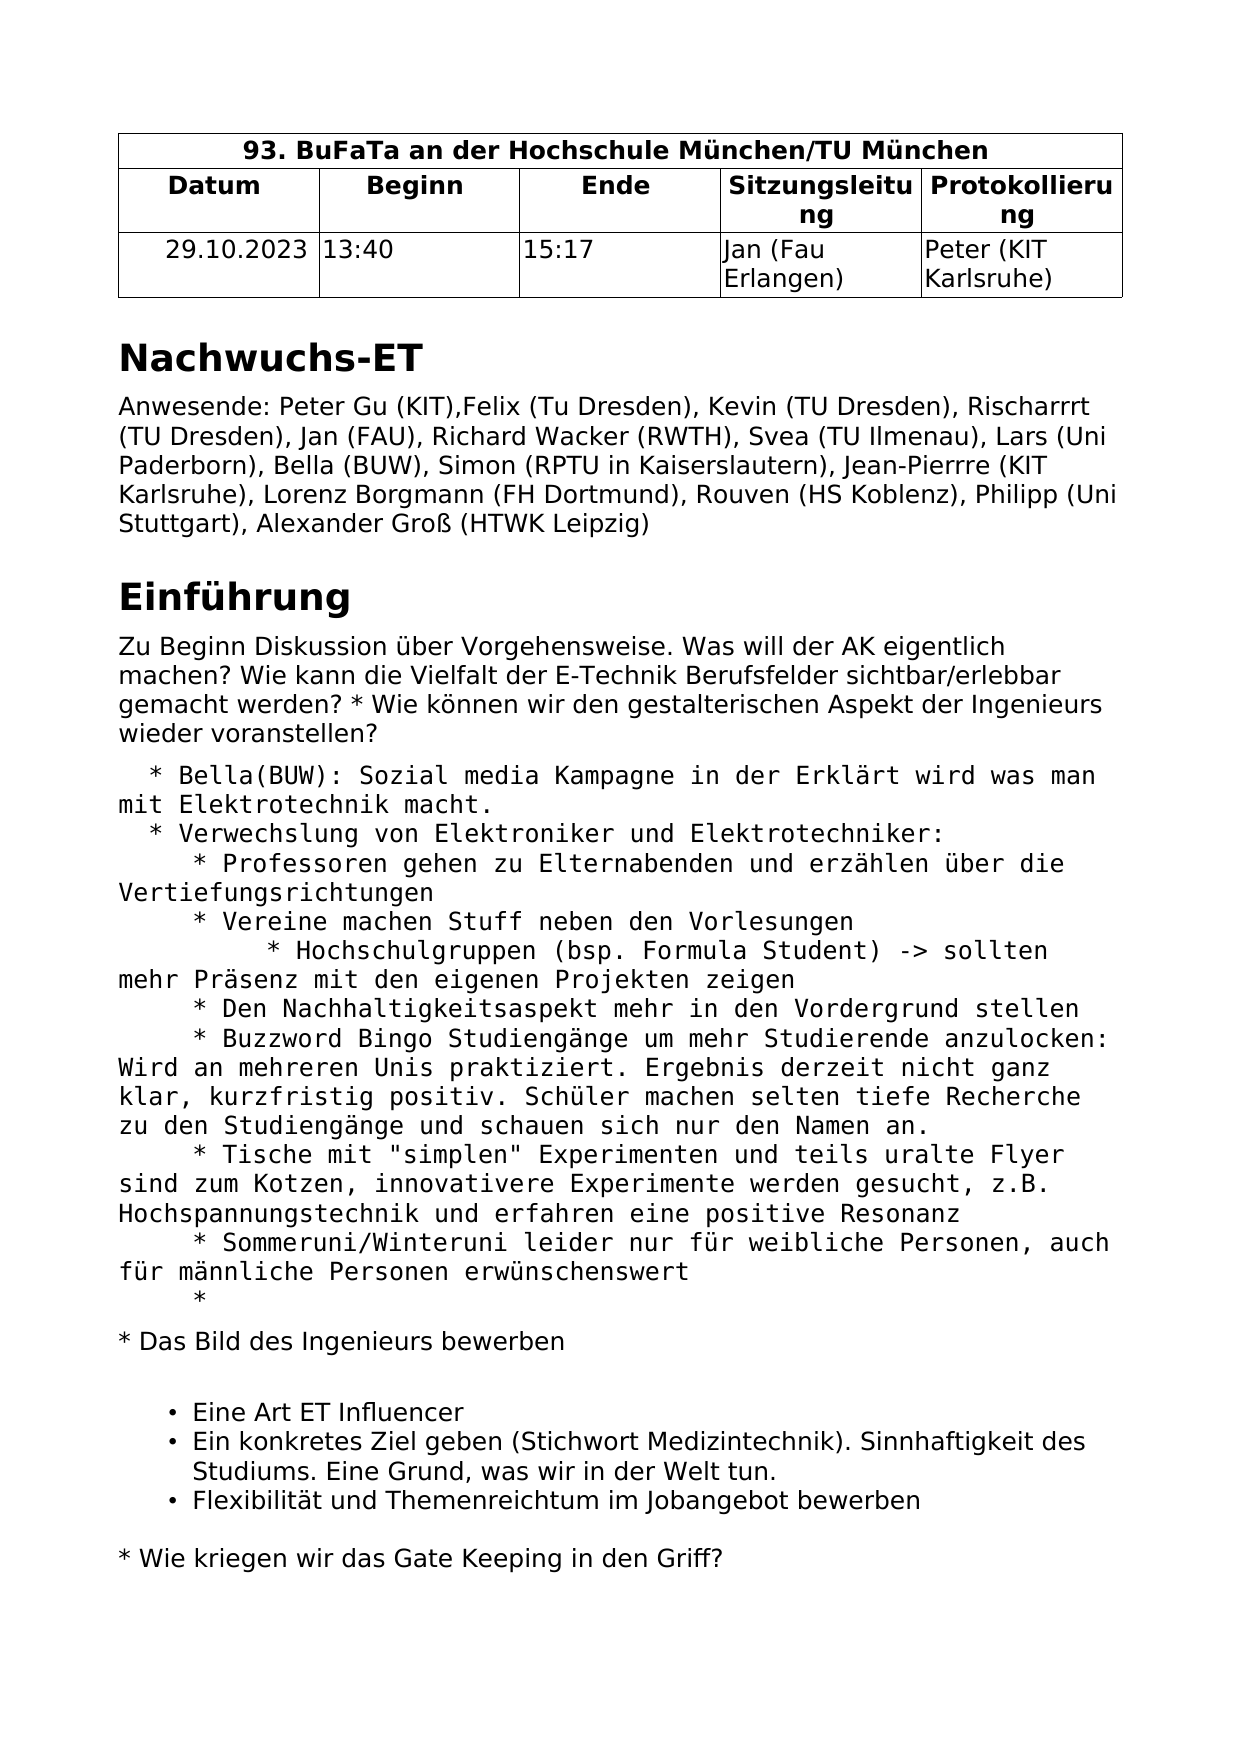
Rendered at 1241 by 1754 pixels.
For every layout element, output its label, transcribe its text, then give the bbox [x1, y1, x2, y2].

table_cell Ende [520, 169, 720, 232]
list Flexibilität und Themenreichtum im Jobangebot bewerben [177, 1486, 1122, 1515]
table_cell Peter (KIT Karlsruhe) [922, 233, 1122, 297]
text * Bella(BUW): Sozial media Kampagne in der Erklärt wird was man mit Elektrotechnik macht. * Verwechslung von Elektroniker und Elektrotechniker: * Professoren gehen zu Elternabenden und erzählen über die Vertiefungsrichtungen * Vereine machen Stuff neben den Vorlesungen * Hochschulgruppen (bsp. Formula Student) -> sollten mehr Präsenz mit den eigenen Projekten zeigen * Den Nachhaltigkeitsaspekt mehr in den Vordergrund stellen * Buzzword Bingo Studiengänge um mehr Studierende anzulocken: Wird an mehreren Unis praktiziert. Ergebnis derzeit nicht ganz klar, kurzfristig positiv. Schüler machen selten tiefe Recherche zu den Studiengänge und schauen sich nur den Namen an. * Tische mit "simplen" Experimenten und teils uralte Flyer sind zum Kotzen, innovativere Experimente werden gesucht, z.B. Hochspannungstechnik und erfahren eine positive Resonanz * Sommeruni/Winteruni leider nur für weibliche Personen, auch für männliche Personen erwünschenswert * [118, 761, 1122, 1315]
list Eine Art ET Influencer [177, 1398, 1122, 1427]
text Anwesende: Peter Gu (KIT),Felix (Tu Dresden), Kevin (TU Dresden), Rischarrrt (TU Dresden), Jan (FAU), Richard Wacker (RWTH), Svea (TU Ilmenau), Lars (Uni Paderborn), Bella (BUW), Simon (RPTU in Kaiserslautern), Jean-Pierrre (KIT Karlsruhe), Lorenz Borgmann (FH Dortmund), Rouven (HS Koblenz), Philipp (Uni Stuttgart), Alexander Groß (HTWK Leipzig) [118, 393, 1122, 538]
table_cell Sitzungsleitung [721, 169, 921, 232]
subtitle Nachwuchs-ET [118, 336, 1122, 380]
table_cell 29.10.2023 [119, 233, 319, 297]
text * Wie kriegen wir das Gate Keeping in den Griff? [118, 1544, 1122, 1574]
table_cell Datum [119, 169, 319, 232]
text * Das Bild des Ingenieurs bewerben [118, 1327, 1122, 1356]
table_cell 13:40 [320, 233, 519, 297]
table_cell Jan (Fau Erlangen) [721, 233, 921, 297]
table_cell Protokollierung [922, 169, 1122, 232]
table_cell 15:17 [520, 233, 720, 297]
text Zu Beginn Diskussion über Vorgehensweise. Was will der AK eigentlich machen? Wie kann die Vielfalt der E-Technik Berufsfelder sichtbar/erlebbar gemacht werden? * Wie können wir den gestalterischen Aspekt der Ingenieurs wieder voranstellen? [118, 632, 1122, 749]
list Ein konkretes Ziel geben (Stichwort Medizintechnik). Sinnhaftigkeit des Studiums. Eine Grund, was wir in der Welt tun. [177, 1427, 1122, 1486]
table_cell Beginn [320, 169, 519, 232]
table_header 93. BuFaTa an der Hochschule München/TU München [119, 134, 1122, 168]
subtitle Einführung [118, 576, 1122, 619]
